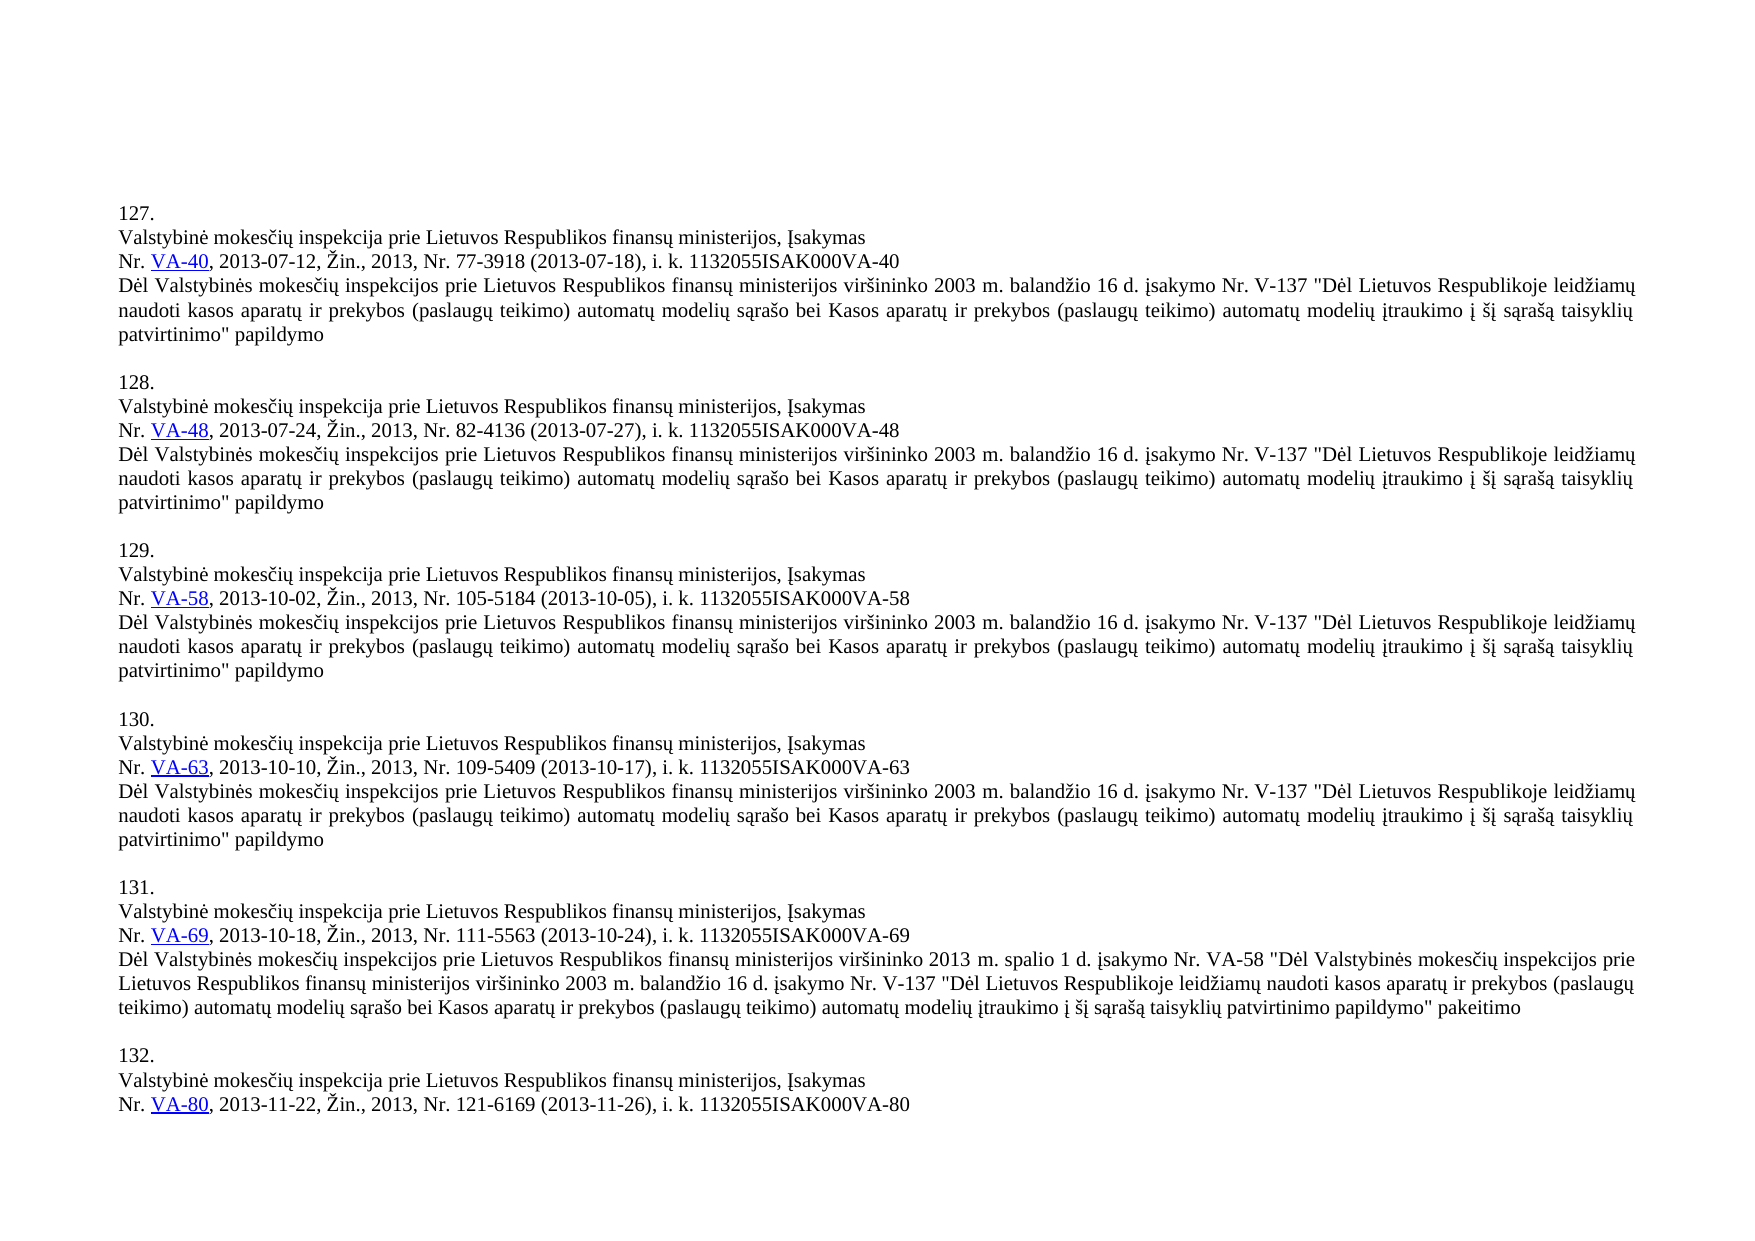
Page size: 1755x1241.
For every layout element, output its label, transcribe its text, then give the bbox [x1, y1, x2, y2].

text Valstybinė mokesčių inspekcija prie Lietuvos Respublikos finansų ministerijos, Įsakymas [118, 225, 1636, 249]
text Dėl Valstybinės mokesčių inspekcijos prie Lietuvos Respublikos finansų ministerijos viršininko 2013 m. spalio 1 d. įsakymo Nr. VA-58 "Dėl Valstybinės mokesčių inspekcijos prie Lietuvos Respublikos finansų ministerijos viršininko 2003 m. balandžio 16 d. įsakymo Nr. V-137 "Dėl Lietuvos Respublikoje leidžiamų naudoti kasos aparatų ir prekybos (paslaugų teikimo) automatų modelių sąrašo bei Kasos aparatų ir prekybos (paslaugų teikimo) automatų modelių įtraukimo į šį sąrašą taisyklių patvirtinimo papildymo" pakeitimo [118, 947, 1636, 1019]
text Valstybinė mokesčių inspekcija prie Lietuvos Respublikos finansų ministerijos, Įsakymas [118, 1067, 1636, 1092]
text 132. [118, 1043, 1636, 1067]
text 128. [118, 370, 1636, 394]
text Nr. VA-40, 2013-07-12, Žin., 2013, Nr. 77-3918 (2013-07-18), i. k. 1132055ISAK000VA-40 [118, 249, 1636, 273]
text Valstybinė mokesčių inspekcija prie Lietuvos Respublikos finansų ministerijos, Įsakymas [118, 394, 1636, 418]
text Valstybinė mokesčių inspekcija prie Lietuvos Respublikos finansų ministerijos, Įsakymas [118, 731, 1636, 755]
text 130. [118, 707, 1636, 731]
text 127. [118, 201, 1636, 225]
text Dėl Valstybinės mokesčių inspekcijos prie Lietuvos Respublikos finansų ministerijos viršininko 2003 m. balandžio 16 d. įsakymo Nr. V-137 "Dėl Lietuvos Respublikoje leidžiamų naudoti kasos aparatų ir prekybos (paslaugų teikimo) automatų modelių sąrašo bei Kasos aparatų ir prekybos (paslaugų teikimo) automatų modelių įtraukimo į šį sąrašą taisyklių patvirtinimo" papildymo [118, 779, 1636, 851]
text 129. [118, 538, 1636, 562]
text Dėl Valstybinės mokesčių inspekcijos prie Lietuvos Respublikos finansų ministerijos viršininko 2003 m. balandžio 16 d. įsakymo Nr. V-137 "Dėl Lietuvos Respublikoje leidžiamų naudoti kasos aparatų ir prekybos (paslaugų teikimo) automatų modelių sąrašo bei Kasos aparatų ir prekybos (paslaugų teikimo) automatų modelių įtraukimo į šį sąrašą taisyklių patvirtinimo" papildymo [118, 610, 1636, 682]
text Dėl Valstybinės mokesčių inspekcijos prie Lietuvos Respublikos finansų ministerijos viršininko 2003 m. balandžio 16 d. įsakymo Nr. V-137 "Dėl Lietuvos Respublikoje leidžiamų naudoti kasos aparatų ir prekybos (paslaugų teikimo) automatų modelių sąrašo bei Kasos aparatų ir prekybos (paslaugų teikimo) automatų modelių įtraukimo į šį sąrašą taisyklių patvirtinimo" papildymo [118, 442, 1636, 514]
text Nr. VA-48, 2013-07-24, Žin., 2013, Nr. 82-4136 (2013-07-27), i. k. 1132055ISAK000VA-48 [118, 418, 1636, 442]
text Dėl Valstybinės mokesčių inspekcijos prie Lietuvos Respublikos finansų ministerijos viršininko 2003 m. balandžio 16 d. įsakymo Nr. V-137 "Dėl Lietuvos Respublikoje leidžiamų naudoti kasos aparatų ir prekybos (paslaugų teikimo) automatų modelių sąrašo bei Kasos aparatų ir prekybos (paslaugų teikimo) automatų modelių įtraukimo į šį sąrašą taisyklių patvirtinimo" papildymo [118, 273, 1636, 346]
text Valstybinė mokesčių inspekcija prie Lietuvos Respublikos finansų ministerijos, Įsakymas [118, 562, 1636, 586]
text Nr. VA-63, 2013-10-10, Žin., 2013, Nr. 109-5409 (2013-10-17), i. k. 1132055ISAK000VA-63 [118, 755, 1636, 779]
text Nr. VA-80, 2013-11-22, Žin., 2013, Nr. 121-6169 (2013-11-26), i. k. 1132055ISAK000VA-80 [118, 1092, 1636, 1116]
text Valstybinė mokesčių inspekcija prie Lietuvos Respublikos finansų ministerijos, Įsakymas [118, 899, 1636, 923]
text 131. [118, 875, 1636, 899]
text Nr. VA-58, 2013-10-02, Žin., 2013, Nr. 105-5184 (2013-10-05), i. k. 1132055ISAK000VA-58 [118, 586, 1636, 610]
text Nr. VA-69, 2013-10-18, Žin., 2013, Nr. 111-5563 (2013-10-24), i. k. 1132055ISAK000VA-69 [118, 923, 1636, 947]
